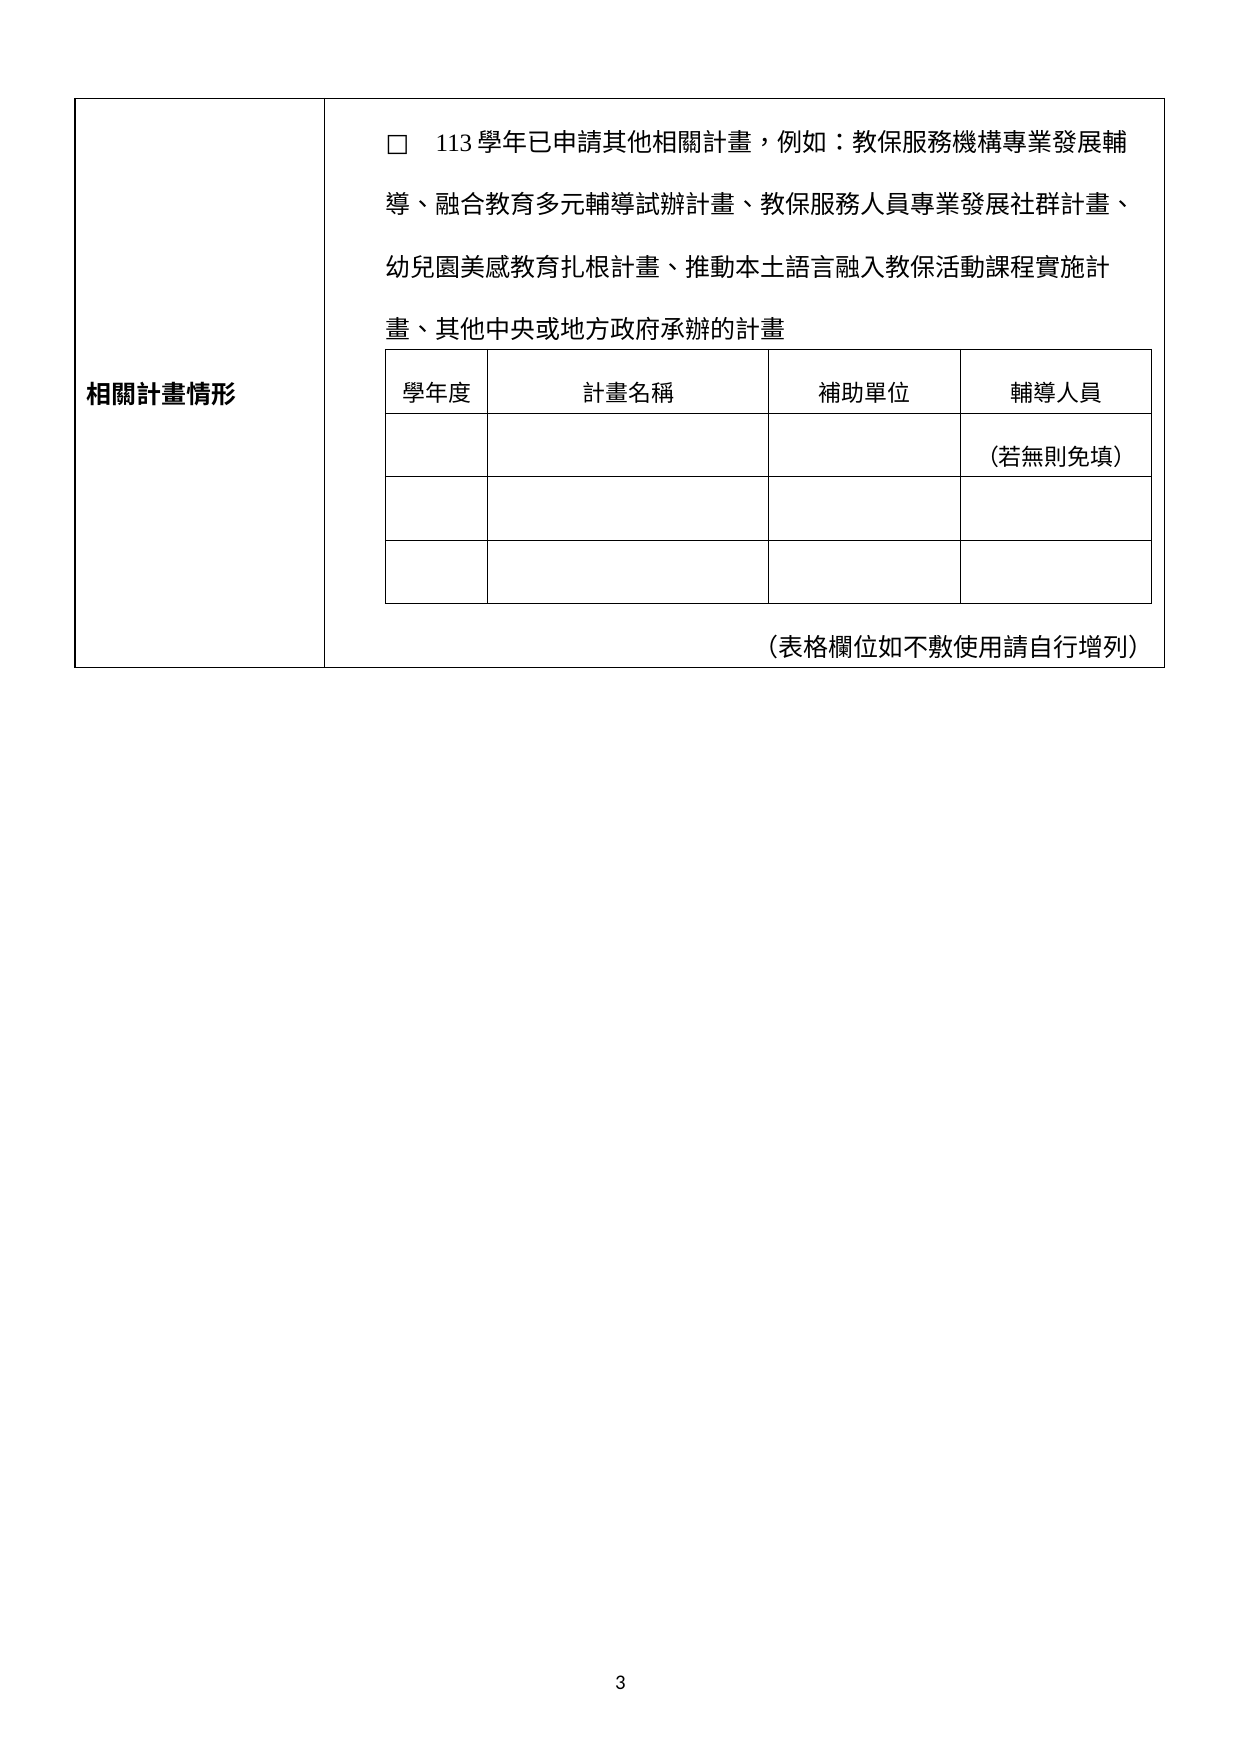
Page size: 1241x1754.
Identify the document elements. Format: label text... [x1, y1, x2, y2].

table_header 輔導人員 [961, 350, 1151, 412]
table_header 補助單位 [769, 350, 960, 412]
table_header 計畫名稱 [488, 350, 768, 412]
table_cell [769, 477, 960, 539]
table_cell [961, 477, 1151, 539]
table_cell （若無則免填） [961, 414, 1151, 476]
table_cell [386, 414, 487, 476]
table_cell [488, 541, 768, 603]
table_cell [386, 541, 487, 603]
table_cell 113學年僅申請本計畫 113學年已申請其他相關計畫，例如：教保服務機構專業發展輔導、融合教育多元輔導試辦計畫、教保服務人員專業發展社群計畫、幼兒園美感教育扎根計畫、推動本土語言融入教保活動課程實施計畫、其他中央或地方政府承辦的計畫 （表格欄位如不敷使用請自行增列） [325, 99, 1164, 667]
table_header 學年度 [386, 350, 487, 412]
table_cell [769, 541, 960, 603]
table_cell [769, 414, 960, 476]
table_cell [961, 541, 1151, 603]
table_cell 相關計畫情形 [76, 99, 324, 667]
table_cell [488, 414, 768, 476]
table_cell [488, 477, 768, 539]
table_cell [386, 477, 487, 539]
